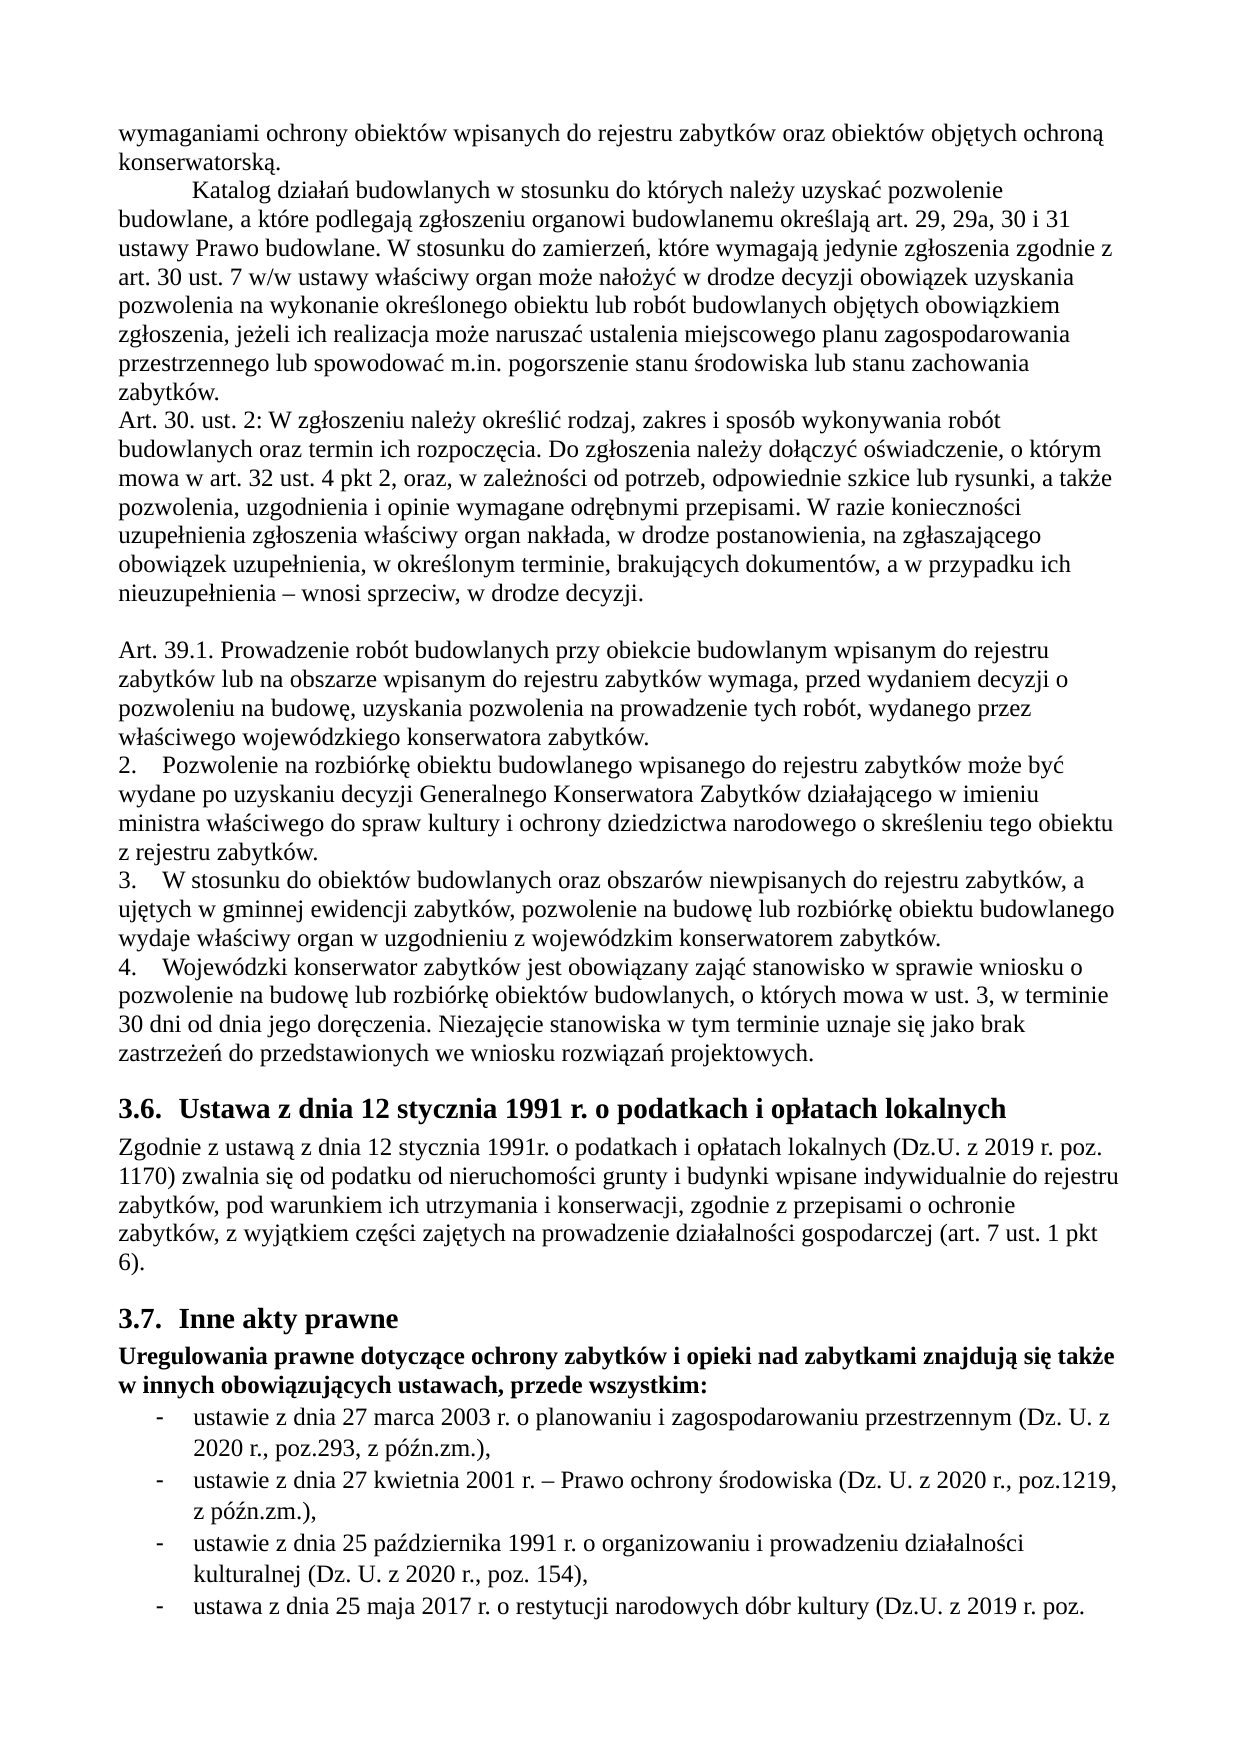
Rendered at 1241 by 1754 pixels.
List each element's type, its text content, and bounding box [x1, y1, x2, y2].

text Zgodnie z ustawą z dnia 12 stycznia 1991r. o podatkach i opłatach lokalnych (Dz.U. z 2019 r. poz. 1170) zwalnia się od podatku od nieruchomości grunty i budynki wpisane indywidualnie do rejestru zabytków, pod warunkiem ich utrzymania i konserwacji, zgodnie z przepisami o ochronie zabytków, z wyjątkiem części zajętych na prowadzenie działalności gospodarczej (art. 7 ust. 1 pkt 6). [118, 1132, 1122, 1276]
list ustawie z dnia 27 marca 2003 r. o planowaniu i zagospodarowaniu przestrzennym (Dz. U. z 2020 r., poz.293, z późn.zm.), [156, 1399, 1122, 1462]
subtitle Inne akty prawne [118, 1301, 1122, 1334]
list W stosunku do obiektów budowlanych oraz obszarów niewpisanych do rejestru zabytków, a ujętych w gminnej ewidencji zabytków, pozwolenie na budowę lub rozbiórkę obiektu budowlanego wydaje właściwy organ w uzgodnieniu z wojewódzkim konserwatorem zabytków. [118, 866, 1122, 952]
list ustawa z dnia 25 maja 2017 r. o restytucji narodowych dóbr kultury (Dz.U. z 2019 r. poz. [156, 1587, 1122, 1621]
list ustawie z dnia 25 października 1991 r. o organizowaniu i prowadzeniu działalności kulturalnej (Dz. U. z 2020 r., poz. 154), [156, 1524, 1122, 1587]
text Katalog działań budowlanych w stosunku do których należy uzyskać pozwolenie budowlane, a które podlegają zgłoszeniu organowi budowlanemu określają art. 29, 29a, 30 i 31 ustawy Prawo budowlane. W stosunku do zamierzeń, które wymagają jedynie zgłoszenia zgodnie z art. 30 ust. 7 w/w ustawy właściwy organ może nałożyć w drodze decyzji obowiązek uzyskania pozwolenia na wykonanie określonego obiektu lub robót budowlanych objętych obowiązkiem zgłoszenia, jeżeli ich realizacja może naruszać ustalenia miejscowego planu zagospodarowania przestrzennego lub spowodować m.in. pogorszenie stanu środowiska lub stanu zachowania zabytków. [118, 176, 1122, 406]
text Art. 39.1. Prowadzenie robót budowlanych przy obiekcie budowlanym wpisanym do rejestru zabytków lub na obszarze wpisanym do rejestru zabytków wymaga, przed wydaniem decyzji o pozwoleniu na budowę, uzyskania pozwolenia na prowadzenie tych robót, wydanego przez właściwego wojewódzkiego konserwatora zabytków. [118, 636, 1122, 751]
list ustawie z dnia 27 kwietnia 2001 r. – Prawo ochrony środowiska (Dz. U. z 2020 r., poz.1219, z późn.zm.), [156, 1462, 1122, 1524]
text Uregulowania prawne dotyczące ochrony zabytków i opieki nad zabytkami znajdują się także w innych obowiązujących ustawach, przede wszystkim: [118, 1341, 1122, 1399]
list Pozwolenie na rozbiórkę obiektu budowlanego wpisanego do rejestru zabytków może być wydane po uzyskaniu decyzji Generalnego Konserwatora Zabytków działającego w imieniu ministra właściwego do spraw kultury i ochrony dziedzictwa narodowego o skreśleniu tego obiektu z rejestru zabytków. [118, 751, 1122, 866]
subtitle Ustawa z dnia 12 stycznia 1991 r. o podatkach i opłatach lokalnych [118, 1092, 1122, 1125]
text wymaganiami ochrony obiektów wpisanych do rejestru zabytków oraz obiektów objętych ochroną konserwatorską. [118, 118, 1122, 176]
text Art. 30. ust. 2: W zgłoszeniu należy określić rodzaj, zakres i sposób wykonywania robót budowlanych oraz termin ich rozpoczęcia. Do zgłoszenia należy dołączyć oświadczenie, o którym mowa w art. 32 ust. 4 pkt 2, oraz, w zależności od potrzeb, odpowiednie szkice lub rysunki, a także pozwolenia, uzgodnienia i opinie wymagane odrębnymi przepisami. W razie konieczności uzupełnienia zgłoszenia właściwy organ nakłada, w drodze postanowienia, na zgłaszającego obowiązek uzupełnienia, w określonym terminie, brakujących dokumentów, a w przypadku ich nieuzupełnienia – wnosi sprzeciw, w drodze decyzji. [118, 406, 1122, 607]
list Wojewódzki konserwator zabytków jest obowiązany zająć stanowisko w sprawie wniosku o pozwolenie na budowę lub rozbiórkę obiektów budowlanych, o których mowa w ust. 3, w terminie 30 dni od dnia jego doręczenia. Niezajęcie stanowiska w tym terminie uznaje się jako brak zastrzeżeń do przedstawionych we wniosku rozwiązań projektowych. [118, 952, 1122, 1067]
